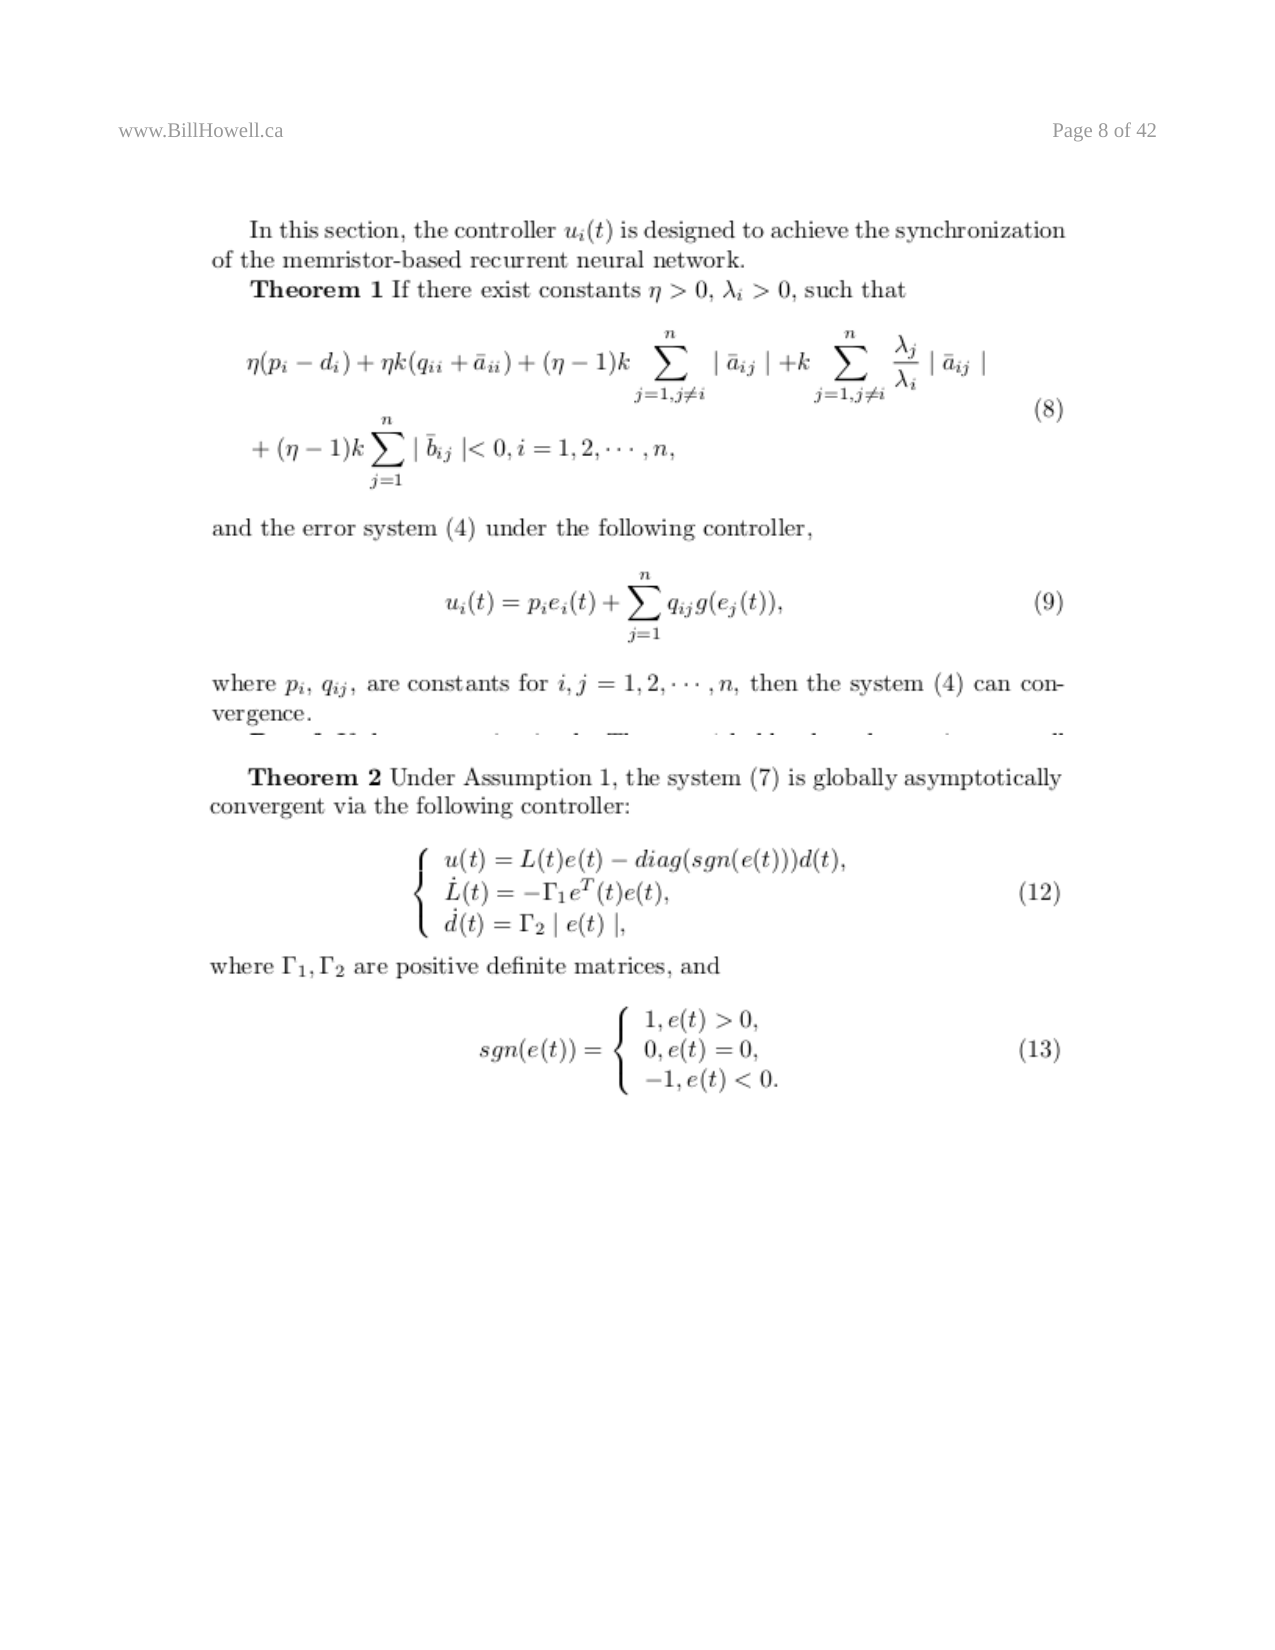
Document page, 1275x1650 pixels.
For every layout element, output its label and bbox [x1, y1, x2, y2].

picture [195, 213, 1071, 735]
picture [196, 763, 1079, 1098]
